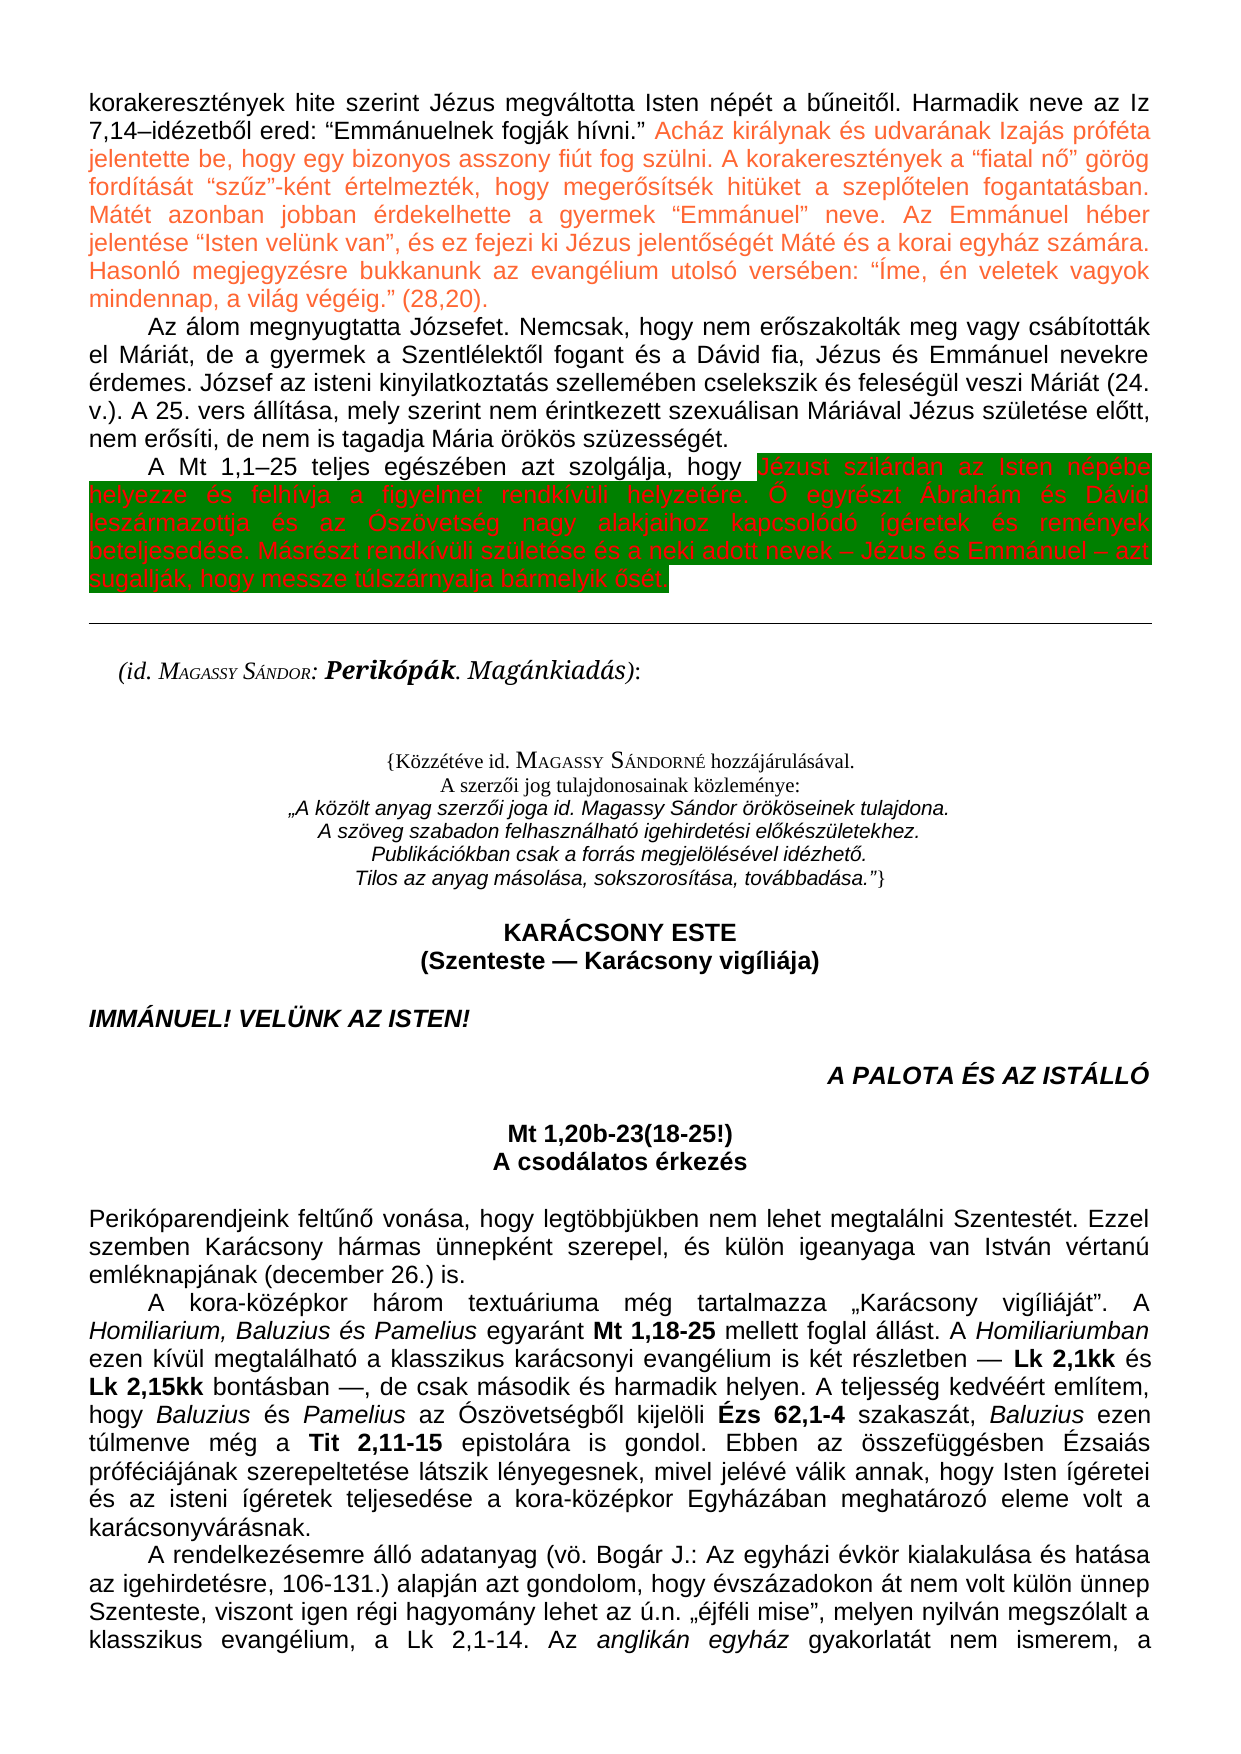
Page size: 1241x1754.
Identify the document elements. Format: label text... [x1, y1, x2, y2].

text IMMÁNUEL! VELÜNK AZ ISTEN! [88, 1004, 1152, 1032]
text Perikóparendjeink feltűnő vonása, hogy legtöbbjükben nem lehet megtalálni Szentestét. Ezzel szemben Karácsony hármas ünnepként szerepel, és külön igeanyaga van István vértanú emléknapjának (december 26.) is. [88, 1205, 1152, 1289]
text A PALOTA ÉS AZ ISTÁLLÓ [88, 1062, 1152, 1090]
text KARÁCSONY ESTE (Szenteste ― Karácsony vigíliája) [88, 919, 1152, 975]
text Mt 1,20b-23(18-25!) A csodálatos érkezés [88, 1119, 1152, 1176]
text A Mt 1,1–25 teljes egészében azt szolgálja, hogy Jézust szilárdan az Isten népébe helyezze és felhívja a figyelmet rendkívüli helyzetére. Ő egyrészt Ábrahám és Dávid leszármazottja és az Ószövetség nagy alakjaihoz kapcsolódó ígéretek és remények beteljesedése. Másrészt rendkívüli születése és a neki adott nevek – Jézus és Emmánuel – azt sugallják, hogy messze túlszárnyalja bármelyik ősét. [88, 453, 1152, 593]
text A kora-középkor három textuáriuma még tartalmazza „Karácsony vigíliáját”. A Homiliarium, Baluzius és Pamelius egyaránt Mt 1,18-25 mellett foglal állást. A Homiliariumban ezen kívül megtalálható a klasszikus karácsonyi evangélium is két részletben ― Lk 2,1kk és Lk 2,15kk bontásban ―, de csak második és harmadik helyen. A teljesség kedvéért említem, hogy Baluzius és Pamelius az Ószövetségből kijelöli Ézs 62,1-4 szakaszát, Baluzius ezen túlmenve még a Tit 2,11-15 epistolára is gondol. Ebben az összefüggésben Ézsaiás próféciájának szerepeltetése látszik lényegesnek, mivel jelévé válik annak, hogy Isten ígéretei és az isteni ígéretek teljesedése a kora-középkor Egyházában meghatározó eleme volt a karácsonyvárásnak. [88, 1289, 1152, 1541]
text Az álom megnyugtatta Józsefet. Nemcsak, hogy nem erőszakolták meg vagy csábították el Máriát, de a gyermek a Szentlélektől fogant és a Dávid fia, Jézus és Emmánuel nevekre érdemes. József az isteni kinyilatkoztatás szellemében cselekszik és feleségül veszi Máriát (24. v.). A 25. vers állítása, mely szerint nem érintkezett szexuálisan Máriával Jézus születése előtt, nem erősíti, de nem is tagadja Mária örökös szüzességét. [88, 313, 1152, 453]
text {Közzétéve id. Magassy Sándorné hozzájárulásával. A szerzői jog tulajdonosainak közleménye: „A közölt anyag szerzői joga id. Magassy Sándor örököseinek tulajdona. A szöveg szabadon felhasználható igehirdetési előkészületekhez. Publikációkban csak a forrás megjelölésével idézhető. Tilos az anyag másolása, sokszorosítása, továbbadása.”} [88, 746, 1152, 889]
text korakeresztények hite szerint Jézus megváltotta Isten népét a bűneitől. Harmadik neve az Iz 7,14–idézetből ered: “Emmánuelnek fogják hívni.” Acház királynak és udvarának Izajás próféta jelentette be, hogy egy bizonyos asszony fiút fog szülni. A korakeresztények a “fiatal nő” görög fordítását “szűz”-ként értelmezték, hogy megerősítsék hitüket a szeplőtelen fogantatásban. Mátét azonban jobban érdekelhette a gyermek “Emmánuel” neve. Az Emmánuel héber jelentése “Isten velünk van”, és ez fejezi ki Jézus jelentőségét Máté és a korai egyház számára. Hasonló megjegyzésre bukkanunk az evangélium utolsó versében: “Íme, én veletek vagyok mindennap, a világ végéig.” (28,20). [88, 88, 1152, 313]
text A rendelkezésemre álló adatanyag (vö. Bogár J.: Az egyházi évkör kialakulása és hatása az igehirdetésre, 106-131.) alapján azt gondolom, hogy évszázadokon át nem volt külön ünnep Szenteste, viszont igen régi hagyomány lehet az ú.n. „éjféli mise”, melyen nyilván megszólalt a klasszikus evangélium, a Lk 2,1-14. Az anglikán egyház gyakorlatát nem ismerem, a [88, 1541, 1152, 1653]
text (id. Magassy Sándor: Perikópák. Magánkiadás): [88, 624, 1152, 716]
